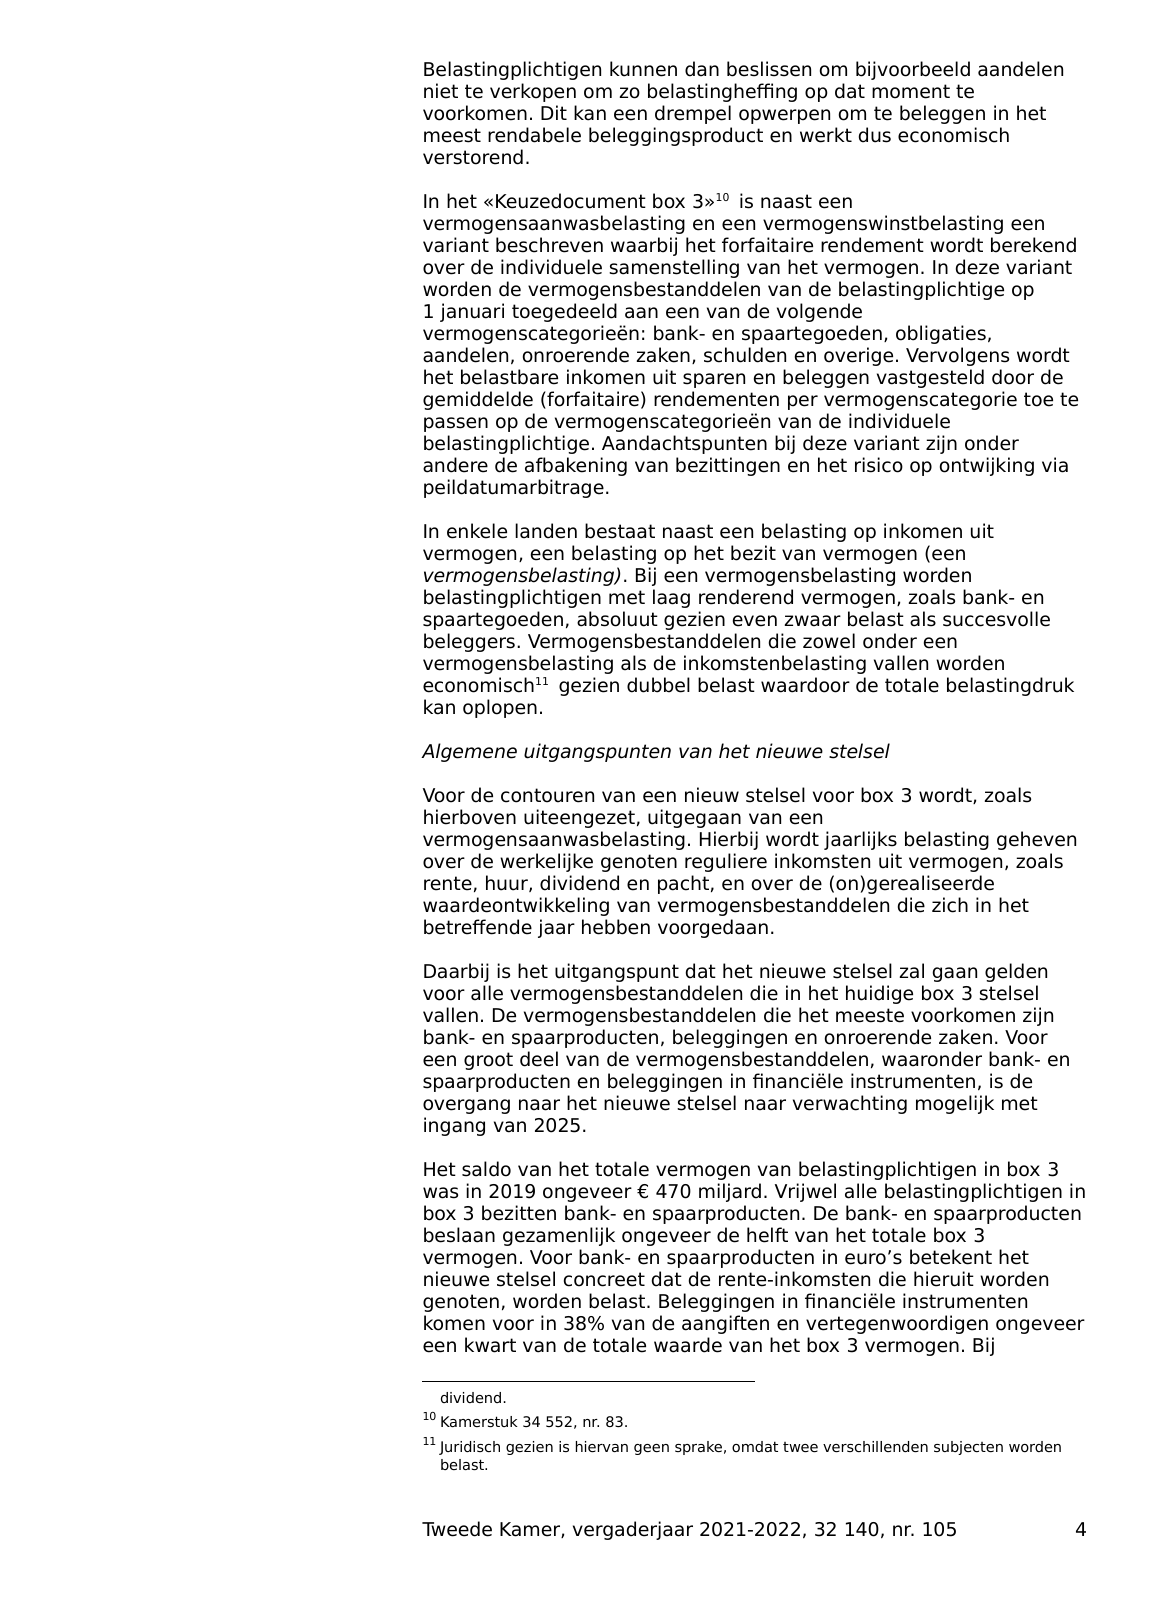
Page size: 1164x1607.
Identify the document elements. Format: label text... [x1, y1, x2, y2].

text In het «Keuzedocument box 3» is naast een vermogensaanwasbelasting en een vermogenswinstbelasting een variant beschreven waarbij het forfaitaire rendement wordt berekend over de individuele samenstelling van het vermogen. In deze variant worden de vermogensbestanddelen van de belastingplichtige op 1 januari toegedeeld aan een van de volgende vermogenscategorieën: bank- en spaartegoeden, obligaties, aandelen, onroerende zaken, schulden en overige. Vervolgens wordt het belastbare inkomen uit sparen en beleggen vastgesteld door de gemiddelde (forfaitaire) rendementen per vermogenscategorie toe te passen op de vermogenscategorieën van de individuele belastingplichtige. Aandachtspunten bij deze variant zijn onder andere de afbakening van bezittingen en het risico op ontwijking via peildatumarbitrage. [422, 191, 1087, 499]
subtitle Algemene uitgangspunten van het nieuwe stelsel [422, 741, 1087, 763]
text Daarbij is het uitgangspunt dat het nieuwe stelsel zal gaan gelden voor alle vermogensbestanddelen die in het huidige box 3 stelsel vallen. De vermogensbestanddelen die het meeste voorkomen zijn bank- en spaarproducten, beleggingen en onroerende zaken. Voor een groot deel van de vermogensbestanddelen, waaronder bank- en spaarproducten en beleggingen in financiële instrumenten, is de overgang naar het nieuwe stelsel naar verwachting mogelijk met ingang van 2025. [422, 961, 1087, 1137]
text Een vermogenswinstbelasting zal in de regel niet gepaard gaan met liquiditeitsproblemen. Daar staat tegenover dat een vermogenswinstbelasting kan leiden tot economische verstoringen door het zogenoemde lock-in effect. Het lock-in effect treedt op doordat belastingheffing bij een vermogenswinstbelasting pas verschuldigd is op het moment van realisatie van de winst. Belastingplichtigen kunnen dan beslissen om bijvoorbeeld aandelen niet te verkopen om zo belastingheffing op dat moment te voorkomen. Dit kan een drempel opwerpen om te beleggen in het meest rendabele beleggingsproduct en werkt dus economisch verstorend. [422, 59, 1087, 169]
text Het saldo van het totale vermogen van belastingplichtigen in box 3 was in 2019 ongeveer € 470 miljard. Vrijwel alle belastingplichtigen in box 3 bezitten bank- en spaarproducten. De bank- en spaarproducten beslaan gezamenlijk ongeveer de helft van het totale box 3 vermogen. Voor bank- en spaarproducten in euro’s betekent het nieuwe stelsel concreet dat de rente-inkomsten die hieruit worden genoten, worden belast. Beleggingen in financiële instrumenten komen voor in 38% van de aangiften en vertegenwoordigen ongeveer een kwart van de totale waarde van het box 3 vermogen. Bij [422, 1159, 1087, 1357]
text dividend. [422, 1391, 1087, 1407]
text Voor de contouren van een nieuw stelsel voor box 3 wordt, zoals hierboven uiteengezet, uitgegaan van een vermogensaanwasbelasting. Hierbij wordt jaarlijks belasting geheven over de werkelijke genoten reguliere inkomsten uit vermogen, zoals rente, huur, dividend en pacht, en over de (on)gerealiseerde waardeontwikkeling van vermogensbestanddelen die zich in het betreffende jaar hebben voorgedaan. [422, 785, 1087, 939]
text Kamerstuk 34 552, nr. 83. [422, 1410, 1087, 1432]
text Juridisch gezien is hiervan geen sprake, omdat twee verschillenden subjecten worden belast. [422, 1435, 1087, 1474]
text In enkele landen bestaat naast een belasting op inkomen uit vermogen, een belasting op het bezit van vermogen (een vermogensbelasting). Bij een vermogensbelasting worden belastingplichtigen met laag renderend vermogen, zoals bank- en spaartegoeden, absoluut gezien even zwaar belast als succesvolle beleggers. Vermogensbestanddelen die zowel onder een vermogensbelasting als de inkomstenbelasting vallen worden economisch gezien dubbel belast waardoor de totale belastingdruk kan oplopen. [422, 521, 1087, 719]
